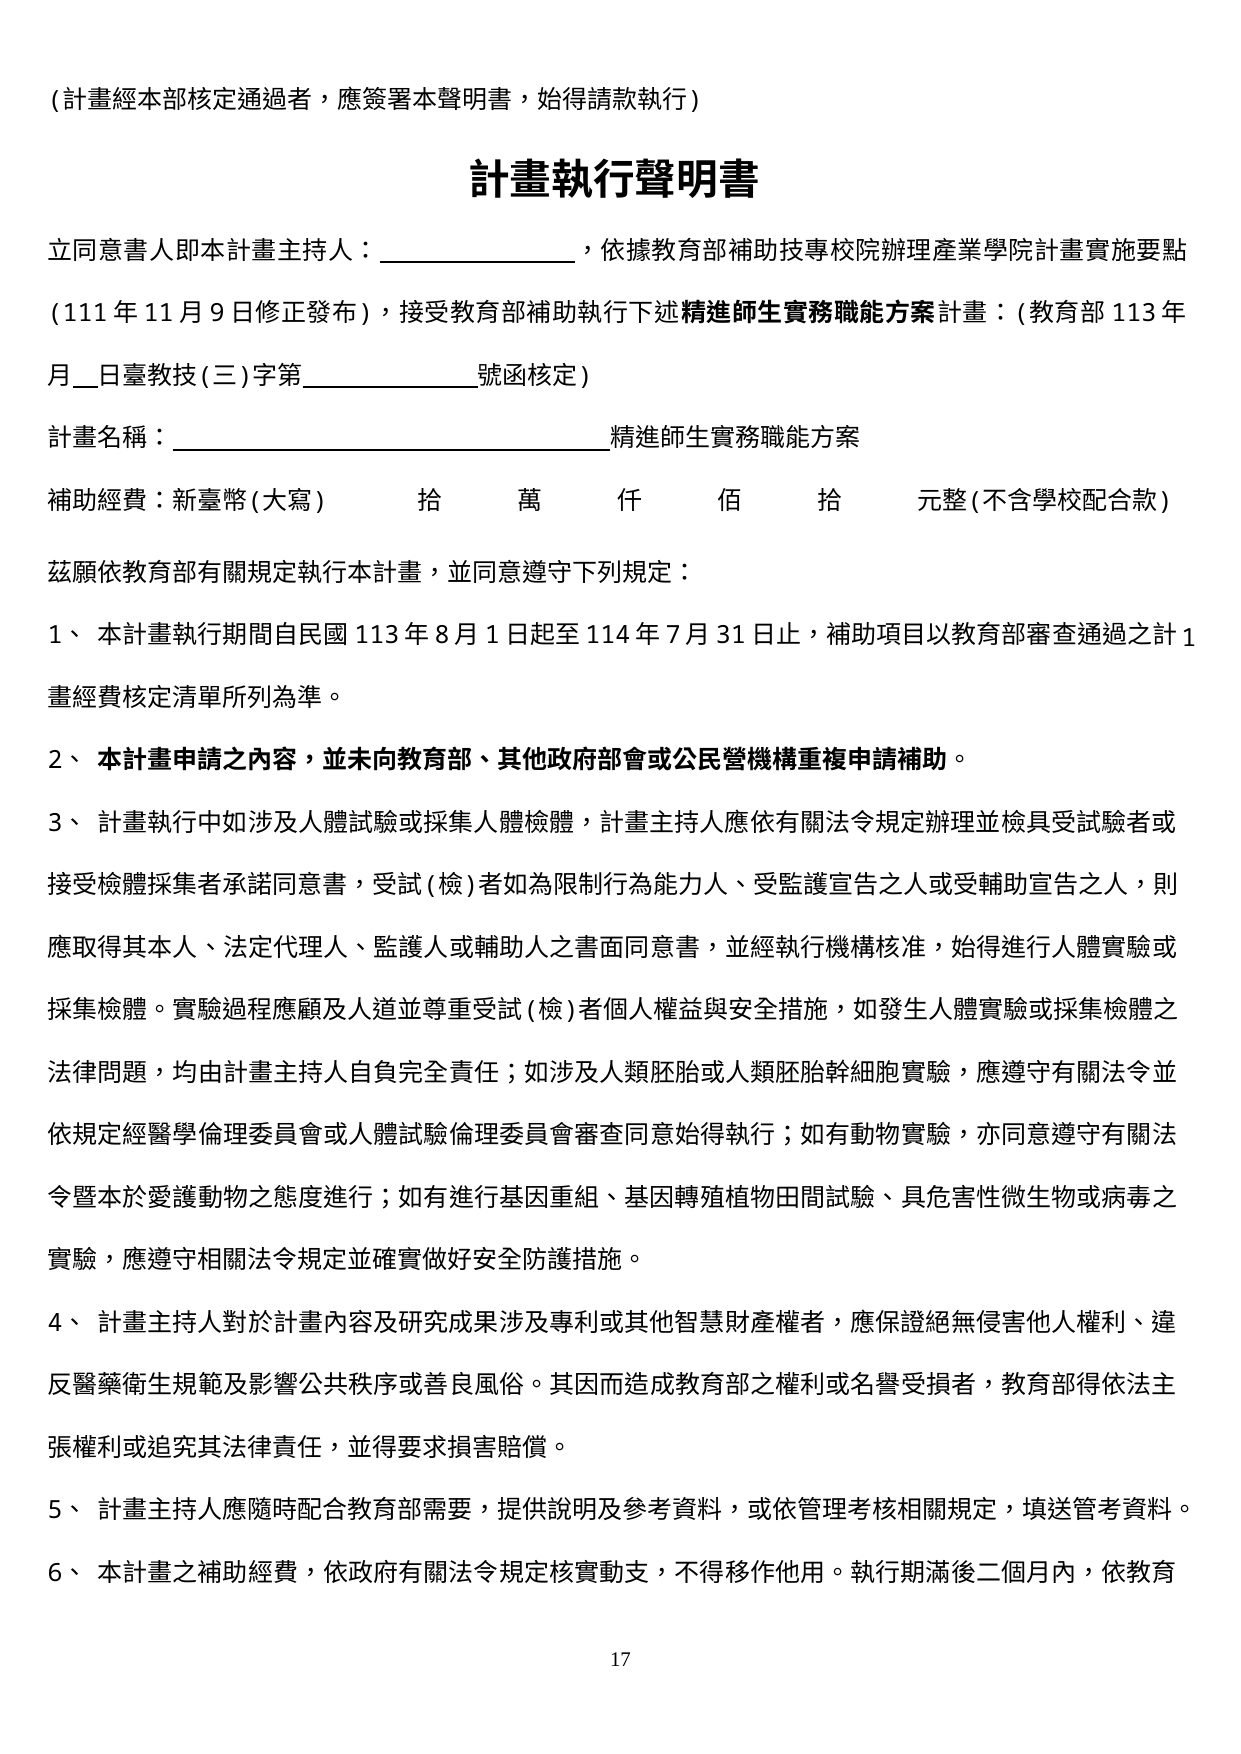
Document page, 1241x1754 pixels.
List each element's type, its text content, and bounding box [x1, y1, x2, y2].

text 計畫名稱： 精進師生實務職能方案 [47, 394, 1180, 457]
list 計畫執行中如涉及人體試驗或採集人體檢體，計畫主持人應依有關法令規定辦理並檢具受試驗者或接受檢體採集者承諾同意書，受試(檢)者如為限制行為能力人、受監護宣告之人或受輔助宣告之人，則應取得其本人、法定代理人、監護人或輔助人之書面同意書，並經執行機構核准，始得進行人體實驗或採集檢體。實驗過程應顧及人道並尊重受試(檢)者個人權益與安全措施，如發生人體實驗或採集檢體之法律問題，均由計畫主持人自負完全責任；如涉及人類胚胎或人類胚胎幹細胞實驗，應遵守有關法令並依規定經醫學倫理委員會或人體試驗倫理委員會審查同意始得執行；如有動物實驗，亦同意遵守有關法令暨本於愛護動物之態度進行；如有進行基因重組、基因轉殖植物田間試驗、具危害性微生物或病毒之實驗，應遵守相關法令規定並確實做好安全防護措施。 [47, 778, 1180, 1278]
text (計畫經本部核定通過者，應簽署本聲明書，始得請款執行) [47, 79, 1180, 116]
text 1 [1181, 620, 1240, 654]
list 計畫主持人對於計畫內容及研究成果涉及專利或其他智慧財產權者，應保證絕無侵害他人權利、違反醫藥衛生規範及影響公共秩序或善良風俗。其因而造成教育部之權利或名譽受損者，教育部得依法主張權利或追究其法律責任，並得要求損害賠償。 [47, 1278, 1180, 1466]
list 計畫主持人應隨時配合教育部需要，提供說明及參考資料，或依管理考核相關規定，填送管考資料。 [47, 1466, 1180, 1528]
text 補助經費：新臺幣(大寫) 拾 萬 仟 佰 拾 元整(不含學校配合款) [47, 457, 1180, 519]
text 計畫執行聲明書 [47, 135, 1180, 197]
list 本計畫申請之內容，並未向教育部、其他政府部會或公民營機構重複申請補助。 [47, 716, 1180, 778]
text 立同意書人即本計畫主持人： ，依據教育部補助技專校院辦理產業學院計畫實施要點(111年11月9日修正發布)，接受教育部補助執行下述精進師生實務職能方案計畫：(教育部113年 月 日臺教技(三)字第 號函核定) [47, 207, 1187, 394]
list 本計畫之補助經費，依政府有關法令規定核實動支，不得移作他用。執行期滿後二個月內，依教育部補(捐)助及委辦經費核撥結報作業要點規定，辦理經費結報，如有結餘，應按補助比率全數繳還。但已實施校務基金學校與實施國立社教機構作業基金館所、已成立附屬單位預算地方教育發展基金，及中央研究院實施科學研究基金：計畫執行結果如有結餘，以納入基金方式處理為原則，並由基金統籌運用。 [47, 1528, 1180, 1591]
list 本計畫執行期間自民國113年8月1日起至114年7月31日止，補助項目以教育部審查通過之計畫經費核定清單所列為準。 [47, 591, 1180, 716]
text 茲願依教育部有關規定執行本計畫，並同意遵守下列規定： [47, 528, 1180, 591]
